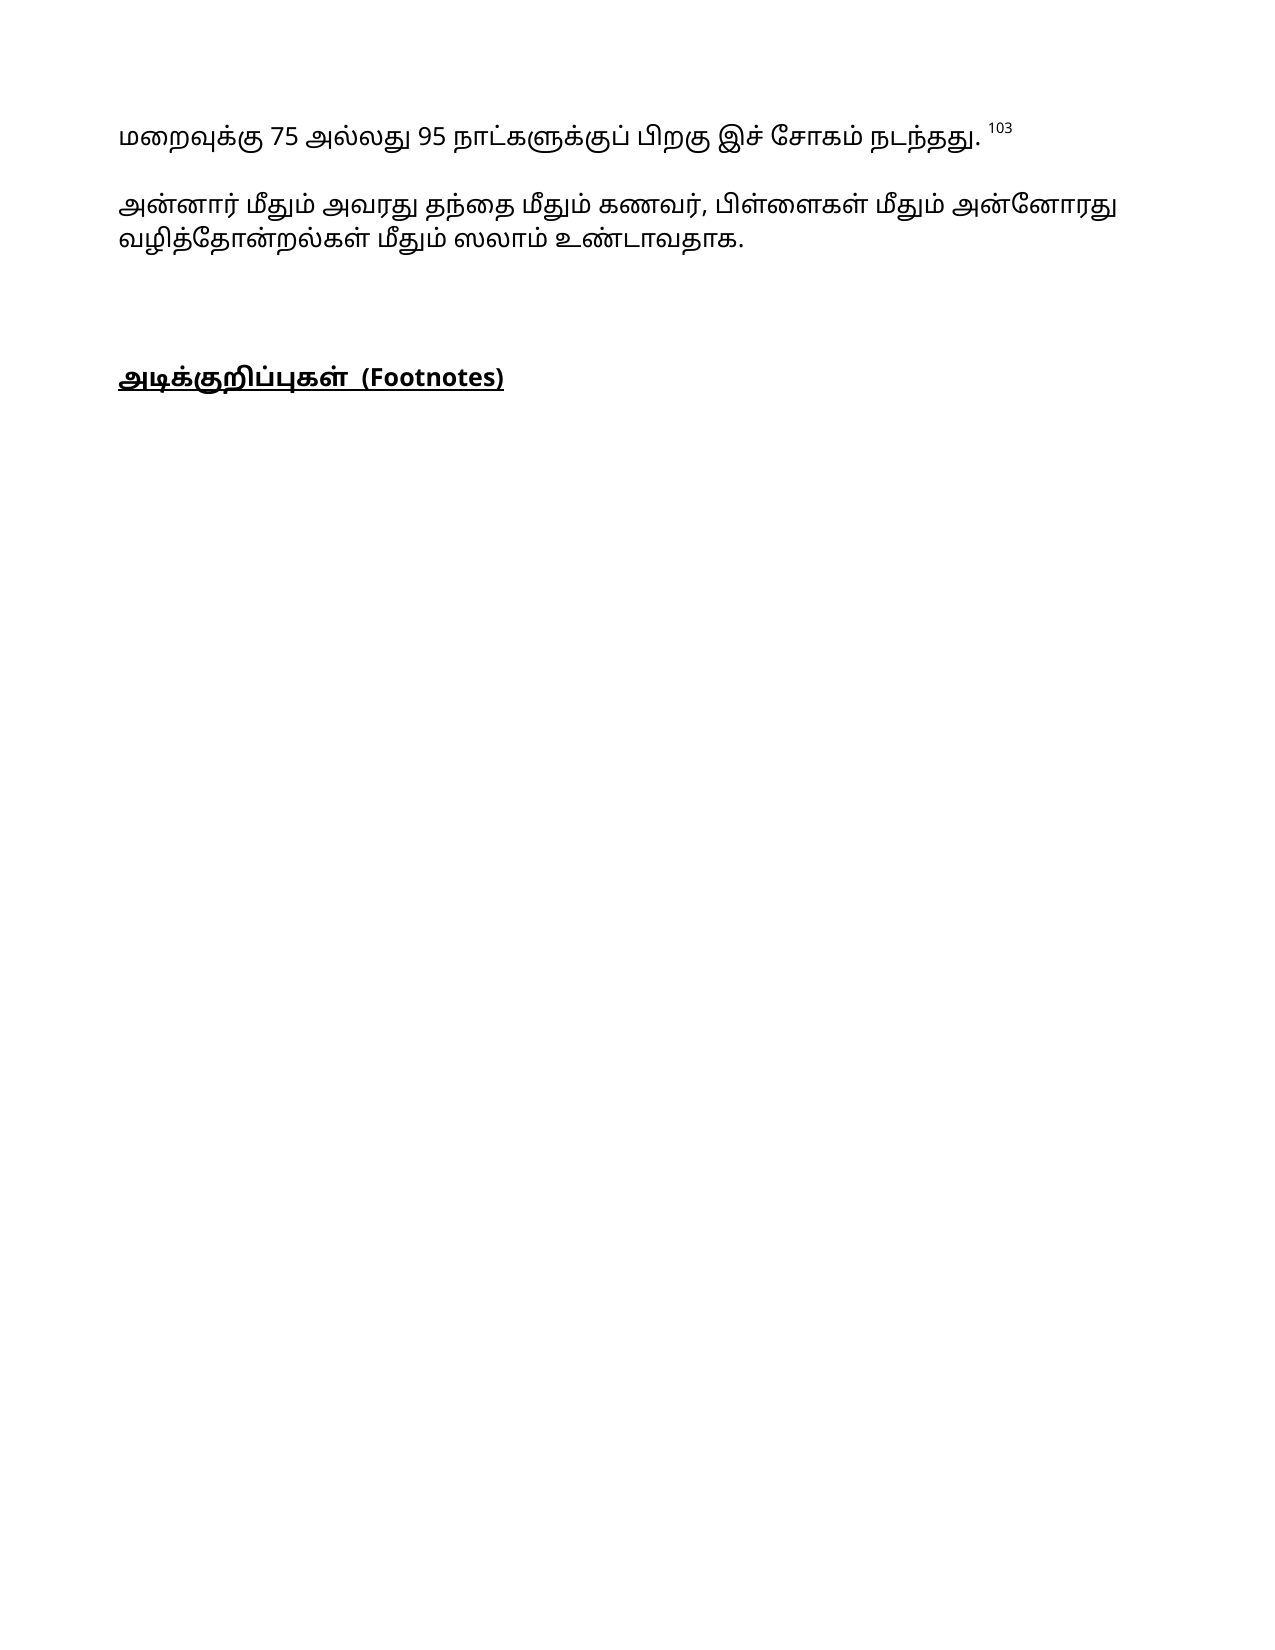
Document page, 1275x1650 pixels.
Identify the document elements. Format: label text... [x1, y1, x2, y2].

text மறைவுக்கு 75 அல்லது 95 நாட்களுக்குப் பிறகு இச் சோகம் நடந்தது. அன்னார் மீதும் அவரது தந்தை மீதும் கணவர், பிள்ளைகள் மீதும் அன்னோரது வழித்தோன்றல்கள் மீதும் ஸலாம் உண்டாவதாக. [118, 118, 1157, 254]
text அடிக்குறிப்புகள் (Footnotes) [118, 360, 1157, 423]
